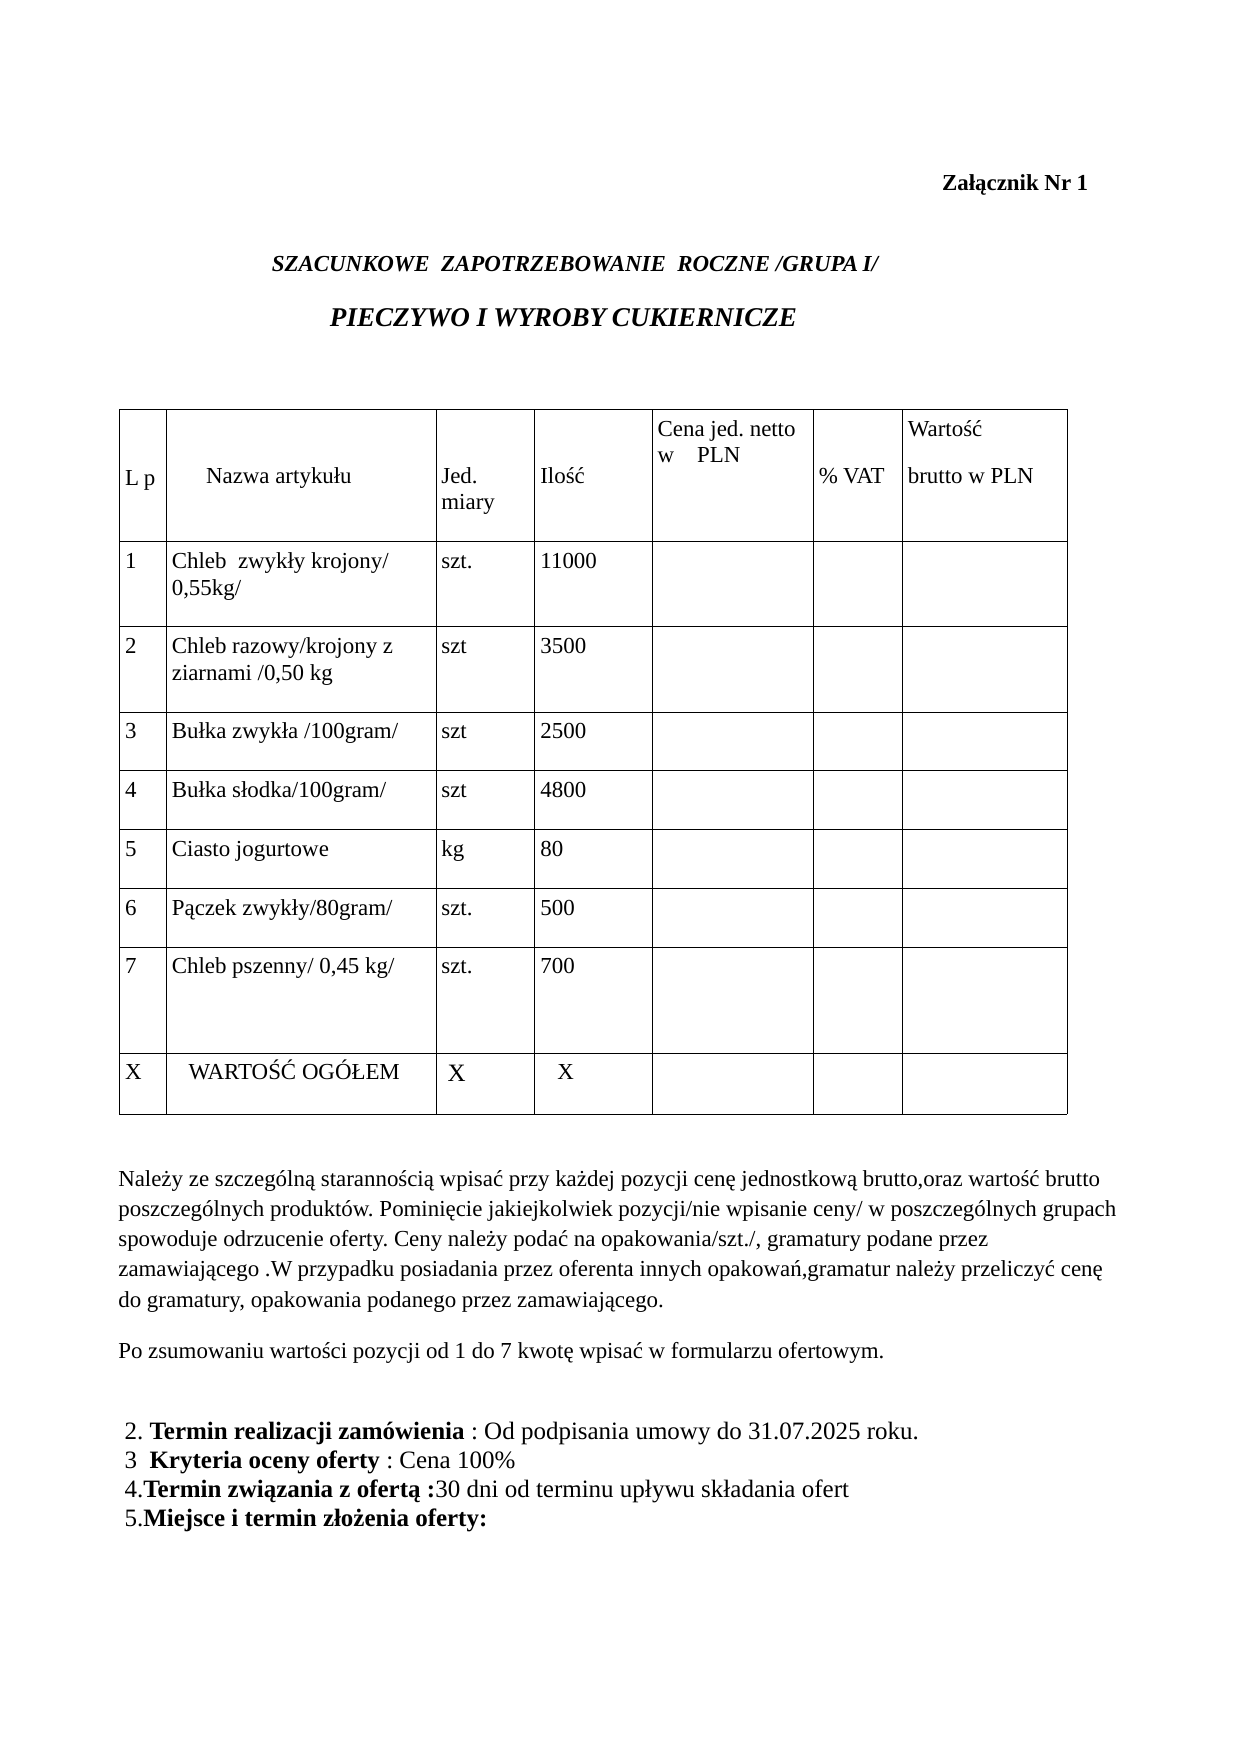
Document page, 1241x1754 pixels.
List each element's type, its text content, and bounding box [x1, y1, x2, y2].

table_cell [903, 627, 1067, 712]
table_cell Bułka słodka/100gram/ [167, 771, 436, 829]
table_cell 2 [120, 627, 166, 712]
table_cell [653, 948, 813, 1052]
table_cell [814, 542, 902, 626]
table_cell [903, 713, 1067, 770]
text Załącznik Nr 1 [118, 169, 1122, 226]
table_cell [903, 542, 1067, 626]
table_cell szt [437, 771, 534, 829]
table_cell Chleb razowy/krojony z ziarnami /0,50 kg [167, 627, 436, 712]
table_cell 3500 [535, 627, 652, 712]
table_cell [814, 1054, 902, 1114]
table_cell 4 [120, 771, 166, 829]
table_cell kg [437, 830, 534, 888]
text PIECZYWO I WYROBY CUKIERNICZE [118, 301, 1122, 333]
table_cell X [437, 1054, 534, 1114]
table_cell [653, 542, 813, 626]
table_cell [653, 713, 813, 770]
table_header Wartość brutto w PLN [903, 410, 1067, 541]
table_header Nazwa artykułu [167, 410, 436, 541]
text Po zsumowaniu wartości pozycji od 1 do 7 kwotę wpisać w formularzu ofertowym. [118, 1337, 1122, 1363]
table_cell X [120, 1054, 166, 1114]
table_cell 700 [535, 948, 652, 1052]
table_cell 6 [120, 889, 166, 947]
table_cell szt. [437, 542, 534, 626]
table_cell Chleb pszenny/ 0,45 kg/ [167, 948, 436, 1052]
table_cell Chleb zwykły krojony/ 0,55kg/ [167, 542, 436, 626]
table_cell 1 [120, 542, 166, 626]
table_cell [653, 771, 813, 829]
table_cell [814, 771, 902, 829]
table_cell 3 [120, 713, 166, 770]
table_cell 5 [120, 830, 166, 888]
table_cell 80 [535, 830, 652, 888]
table_cell 11000 [535, 542, 652, 626]
table_cell szt. [437, 889, 534, 947]
table_cell szt [437, 627, 534, 712]
text 2. Termin realizacji zamówienia : Od podpisania umowy do 31.07.2025 roku. [118, 1416, 1122, 1445]
table_cell Ciasto jogurtowe [167, 830, 436, 888]
table_cell [814, 948, 902, 1052]
table_cell szt. [437, 948, 534, 1052]
text 3 Kryteria oceny oferty : Cena 100% [118, 1445, 1122, 1474]
table_header Cena jed. netto w PLN [653, 410, 813, 541]
table_cell 4800 [535, 771, 652, 829]
table_cell 500 [535, 889, 652, 947]
table_cell [903, 889, 1067, 947]
text SZACUNKOWE ZAPOTRZEBOWANIE ROCZNE /GRUPA I/ [118, 250, 1122, 277]
table_cell [814, 627, 902, 712]
table_cell [903, 1054, 1067, 1114]
table_cell [653, 1054, 813, 1114]
table_cell [903, 948, 1067, 1052]
text 5.Miejsce i termin złożenia oferty: [118, 1503, 1122, 1531]
table_header L p [120, 410, 166, 541]
table_cell [653, 889, 813, 947]
text Należy ze szczególną starannością wpisać przy każdej pozycji cenę jednostkową brutto,oraz wartość brutto poszczególnych produktów. Pominięcie jakiejkolwiek pozycji/nie wpisanie ceny/ w poszczególnych grupach spowoduje odrzucenie oferty. Ceny należy podać na opakowania/szt./, gramatury podane przez zamawiającego .W przypadku posiadania przez oferenta innych opakowań,gramatur należy przeliczyć cenę do gramatury, opakowania podanego przez zamawiającego. [118, 1165, 1122, 1312]
table_cell [814, 713, 902, 770]
table_cell WARTOŚĆ OGÓŁEM [167, 1054, 436, 1114]
table_cell [903, 771, 1067, 829]
table_header Ilość [535, 410, 652, 541]
table_cell 7 [120, 948, 166, 1052]
table_cell [903, 830, 1067, 888]
table_cell [814, 889, 902, 947]
table_cell Pączek zwykły/80gram/ [167, 889, 436, 947]
table_cell Bułka zwykła /100gram/ [167, 713, 436, 770]
table_cell 2500 [535, 713, 652, 770]
table_header % VAT [814, 410, 902, 541]
table_cell [653, 627, 813, 712]
table_cell szt [437, 713, 534, 770]
text 4.Termin związania z ofertą :30 dni od terminu upływu składania ofert [118, 1474, 1122, 1503]
table_cell [653, 830, 813, 888]
table_cell [814, 830, 902, 888]
table_cell X [535, 1054, 652, 1114]
table_header Jed. miary [437, 410, 534, 541]
